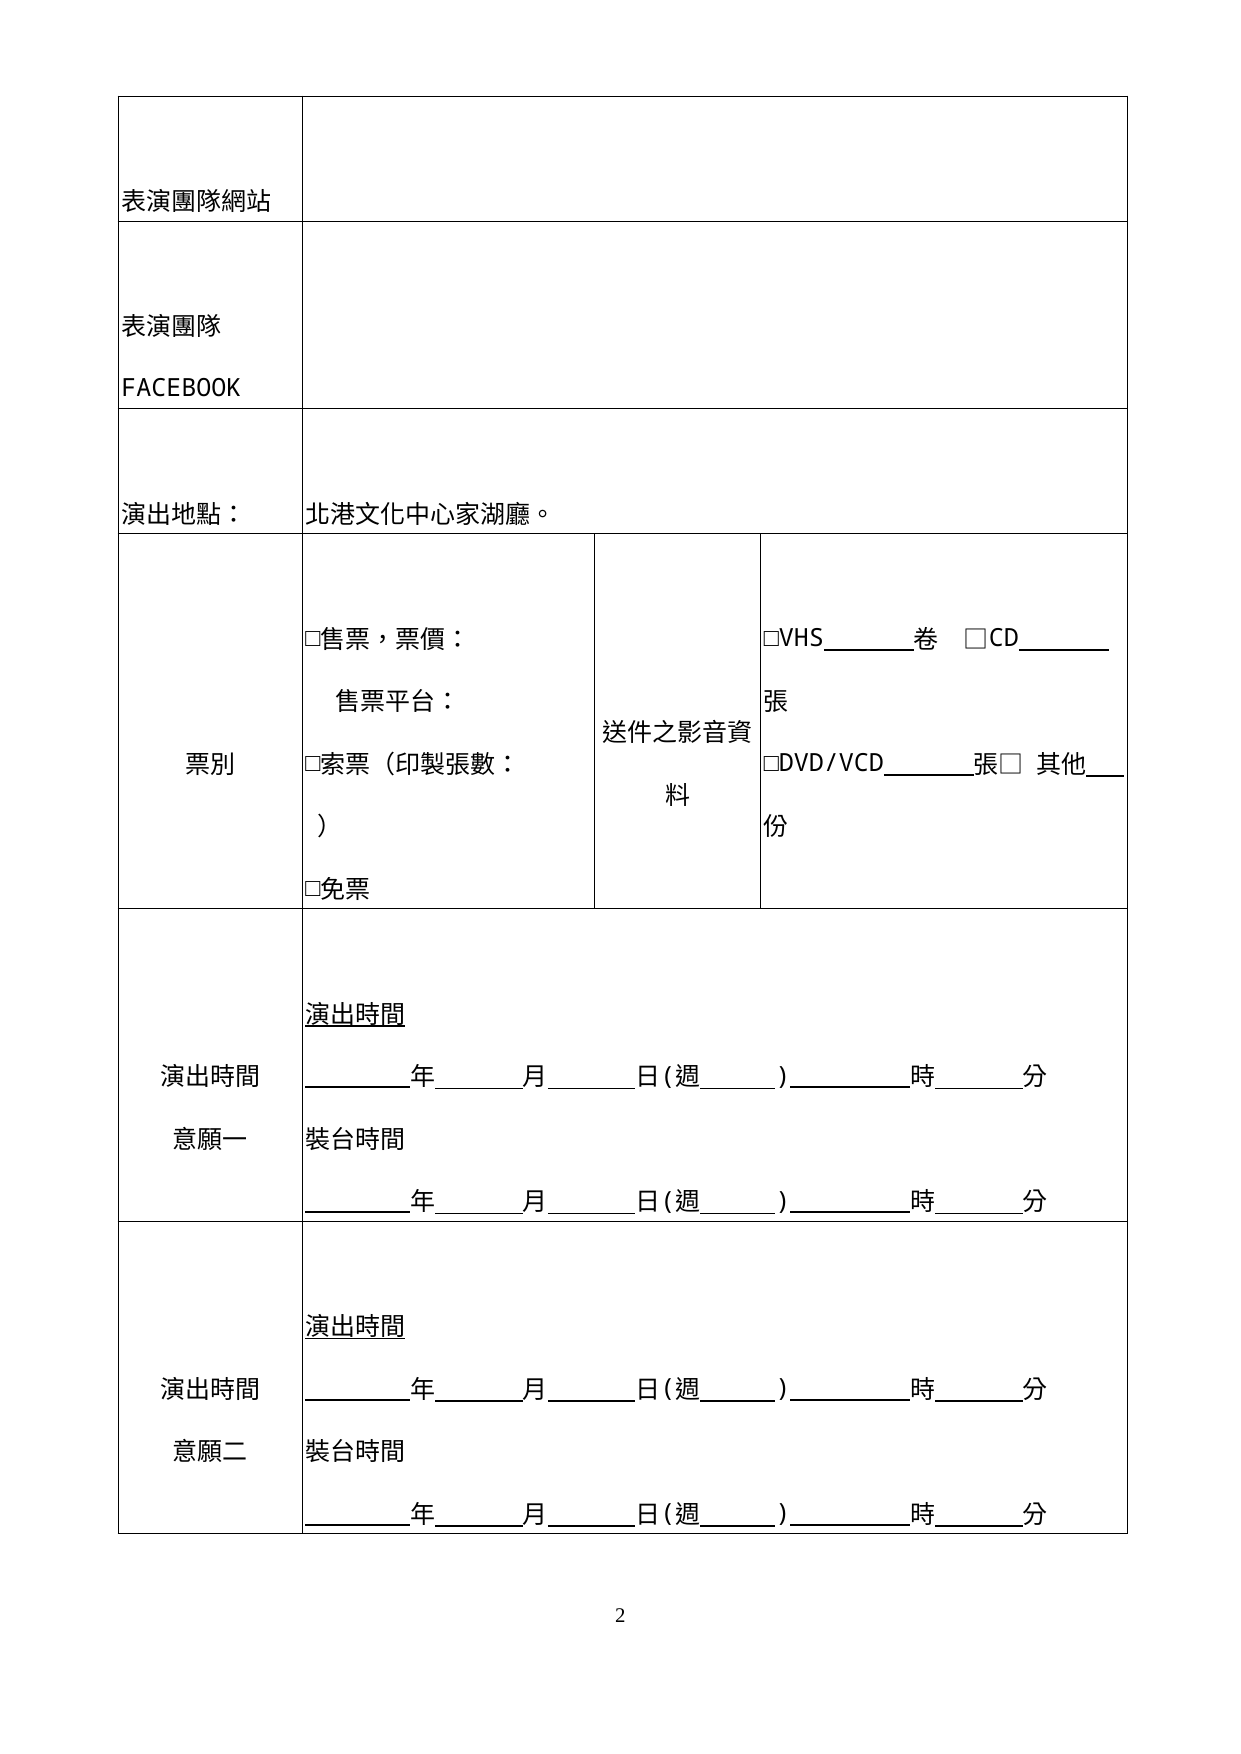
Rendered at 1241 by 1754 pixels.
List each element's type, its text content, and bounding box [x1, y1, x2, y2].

table_cell 表演團隊網站 [119, 97, 302, 221]
table_cell [303, 222, 1127, 408]
table_cell [303, 97, 1127, 221]
table_cell 演出時間 年 月 日(週 ) 時 分 裝台時間 年 月 日(週 ) 時 分 [303, 909, 1127, 1221]
table_cell 送件之影音資料 [595, 534, 760, 908]
table_cell □VHS 卷 □CD 張 □DVD/VCD 張□ 其他 份 [761, 534, 1127, 908]
table_cell □售票，票價： 售票平台： □索票（印製張數： ） □免票 [303, 534, 594, 908]
table_cell 演出時間 意願二 [119, 1222, 302, 1533]
table_cell 演出地點： [119, 409, 302, 533]
table_cell 票別 [119, 534, 302, 908]
table_cell 演出時間 年 月 日(週 ) 時 分 裝台時間 年 月 日(週 ) 時 分 [303, 1222, 1127, 1533]
table_cell 演出時間 意願一 [119, 909, 302, 1221]
table_cell 北港文化中心家湖廳。 [303, 409, 1127, 533]
table_cell 表演團隊FacebooK [119, 222, 302, 408]
